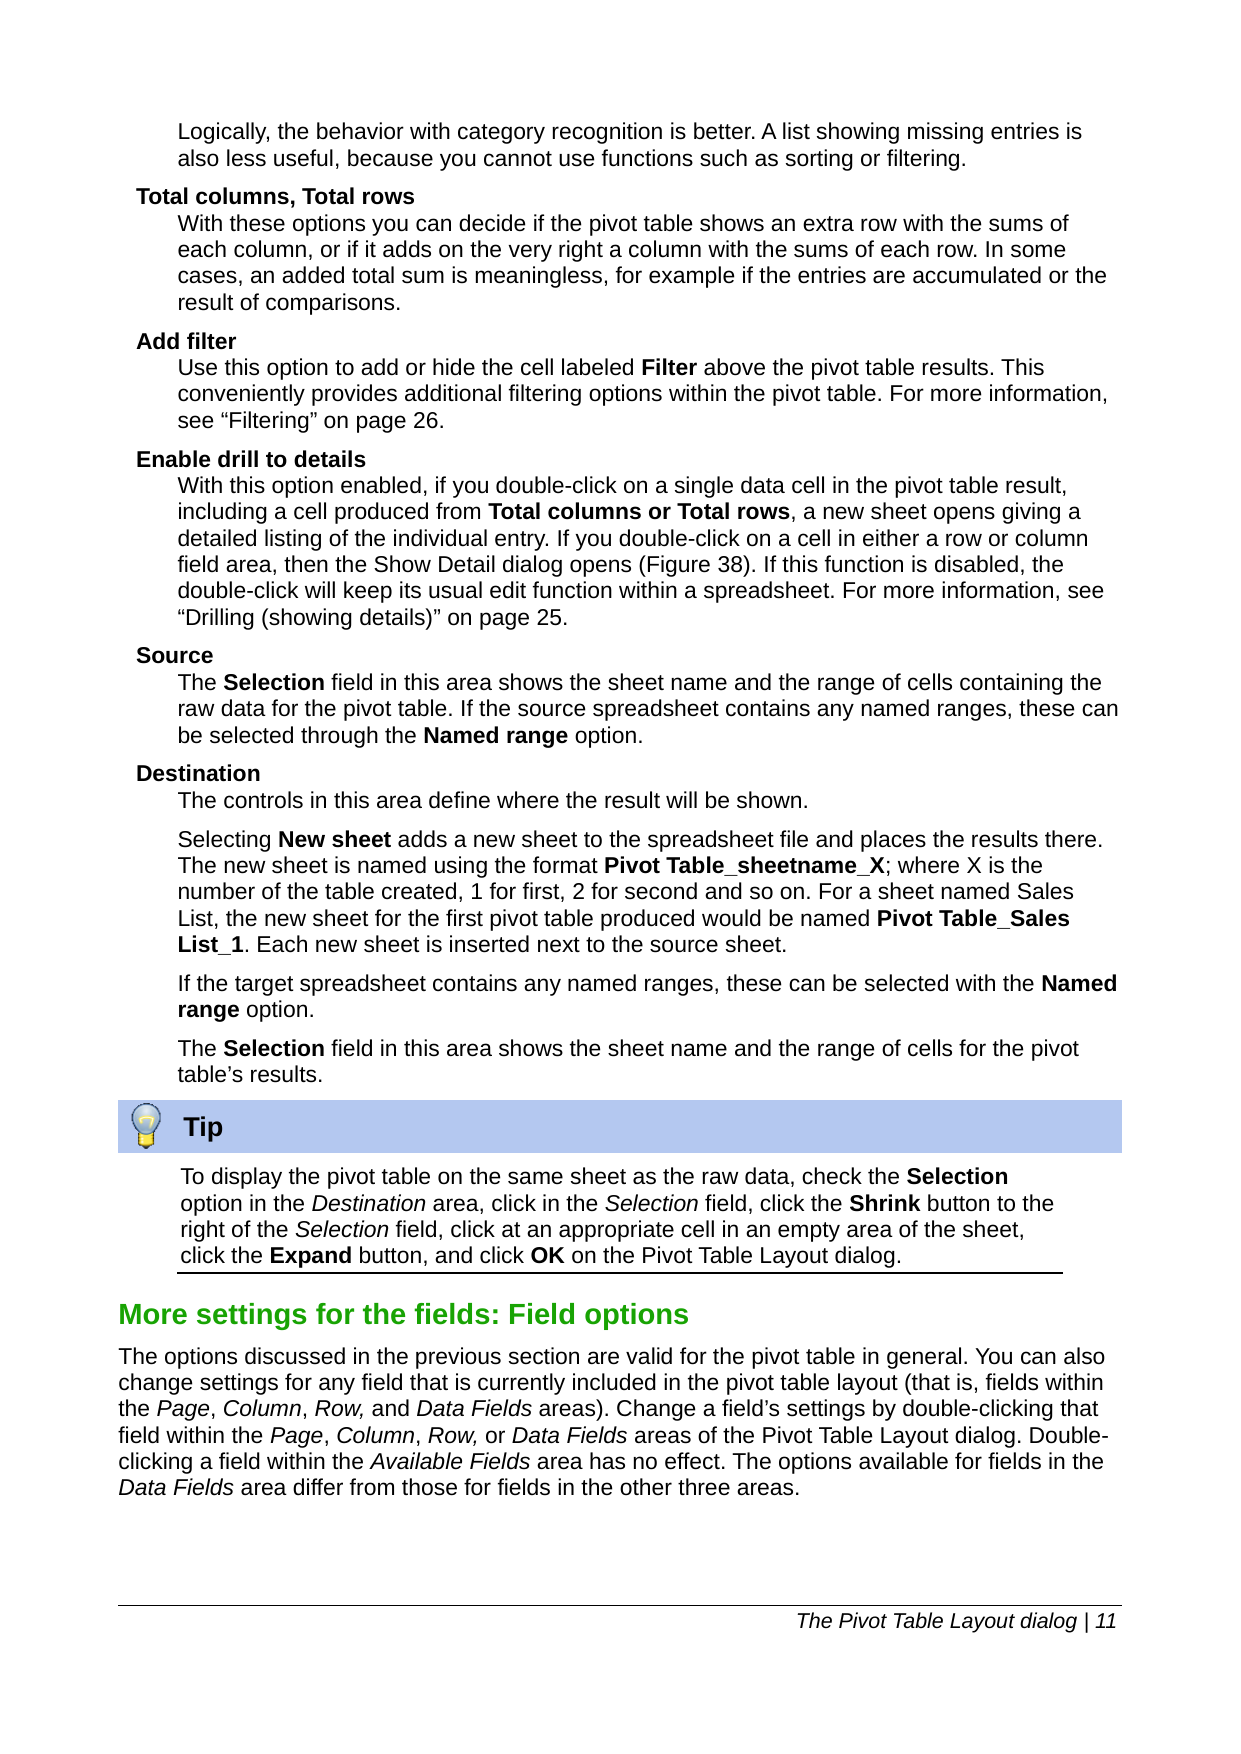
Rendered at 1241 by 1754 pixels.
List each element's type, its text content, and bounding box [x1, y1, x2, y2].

text Enable drill to details [136, 446, 1122, 472]
text If the target spreadsheet contains any named ranges, these can be selected with the Named range option. [177, 970, 1122, 1023]
text Add filter [136, 328, 1122, 354]
text With these options you can decide if the pivot table shows an extra row with the sums of each column, or if it adds on the very right a column with the sums of each row. In some cases, an added total sum is meaningless, for example if the entries are accumulated or the result of comparisons. [177, 210, 1122, 315]
text The Selection field in this area shows the sheet name and the range of cells for the pivot table’s results. [177, 1035, 1122, 1088]
text Selecting New sheet adds a new sheet to the spreadsheet file and places the results there. The new sheet is named using the format Pivot Table_sheetname_X; where X is the number of the table created, 1 for first, 2 for second and so on. For a sheet named Sales List, the new sheet for the first pivot table produced would be named Pivot Table_Sales List_1. Each new sheet is inserted next to the source sheet. [177, 826, 1122, 957]
text With this option enabled, if you double-click on a single data cell in the pivot table result, including a cell produced from Total columns or Total rows, a new sheet opens giving a detailed listing of the individual entry. If you double-click on a cell in either a row or column field area, then the Show Detail dialog opens (Figure 38). If this function is disabled, the double-click will keep its usual edit function within a spreadsheet. For more information, see “Drilling (showing details)” on page 25. [177, 472, 1122, 630]
subtitle Tip [118, 1100, 1122, 1153]
picture [119, 1101, 170, 1152]
subtitle More settings for the fields: Field options [118, 1297, 1122, 1331]
text The options discussed in the previous section are valid for the pivot table in general. You can also change settings for any field that is currently included in the pivot table layout (that is, fields within the Page, Column, Row, and Data Fields areas). Change a field’s settings by double-clicking that field within the Page, Column, Row, or Data Fields areas of the Pivot Table Layout dialog. Double-clicking a field within the Available Fields area has no effect. The options available for fields in the Data Fields area differ from those for fields in the other three areas. [118, 1343, 1122, 1501]
text Destination [136, 760, 1122, 787]
text The controls in this area define where the result will be shown. [177, 787, 1122, 813]
text Total columns, Total rows [136, 183, 1122, 210]
text The Selection field in this area shows the sheet name and the range of cells containing the raw data for the pivot table. If the source spreadsheet contains any named ranges, these can be selected through the Named range option. [177, 669, 1122, 748]
text Source [136, 642, 1122, 669]
text Logically, the behavior with category recognition is better. A list showing missing entries is also less useful, because you cannot use functions such as sorting or filtering. [177, 118, 1122, 171]
text Use this option to add or hide the cell labeled Filter above the pivot table results. This conveniently provides additional filtering options within the pivot table. For more information, see “Filtering” on page 26. [177, 354, 1122, 433]
text To display the pivot table on the same sheet as the raw data, check the Selection option in the Destination area, click in the Selection field, click the Shrink button to the right of the Selection field, click at an appropriate cell in an empty area of the sheet, click the Expand button, and click OK on the Pivot Table Layout dialog. [177, 1160, 1063, 1272]
